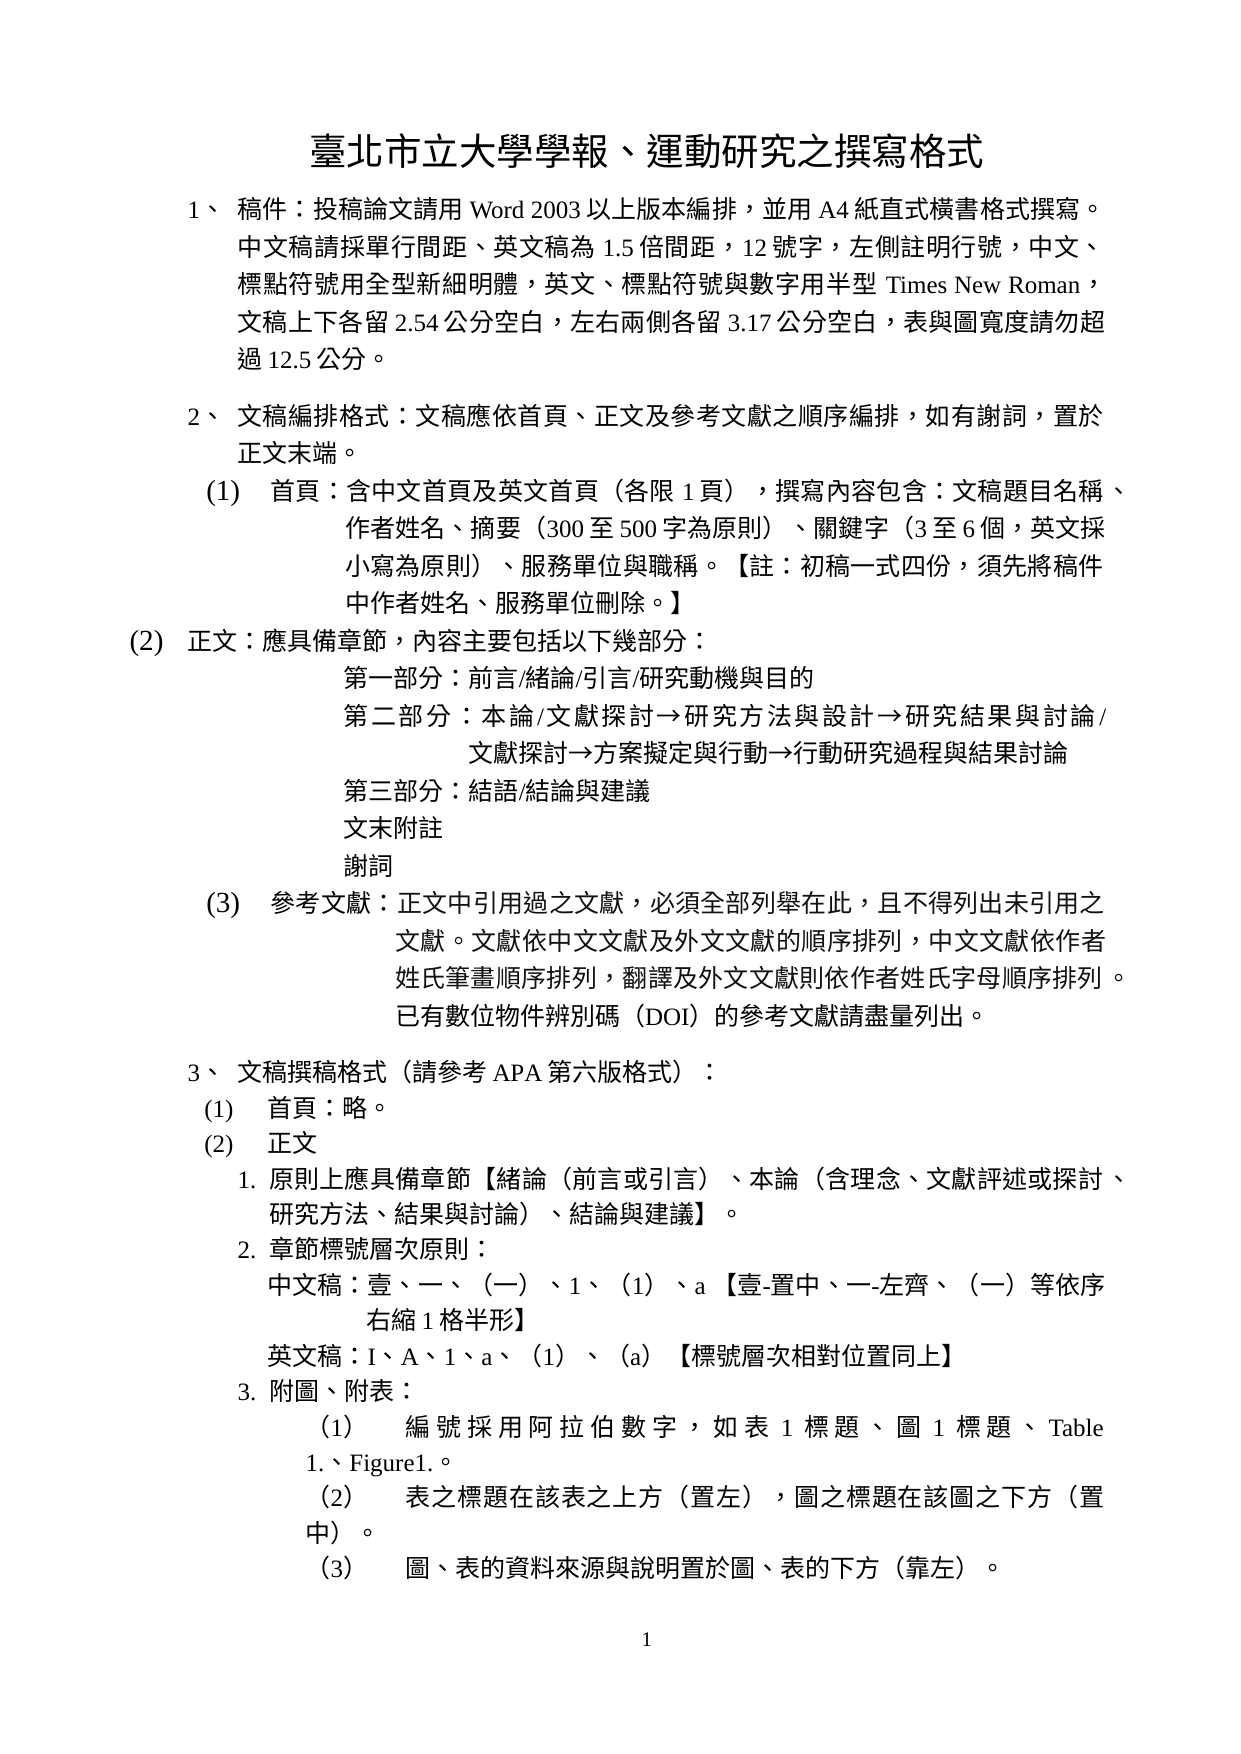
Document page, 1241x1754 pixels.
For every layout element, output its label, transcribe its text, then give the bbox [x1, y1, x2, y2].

list 原則上應具備章節【緒論（前言或引言）、本論（含理念、文獻評述或探討、研究方法、結果與討論）、結論與建議】。 [237, 1160, 1106, 1231]
list 表之標題在該表之上方（置左），圖之標題在該圖之下方（置中）。 [305, 1478, 1106, 1549]
text 英文稿：I、A、1、a、（1）、（a）【標號層次相對位置同上】 [256, 1337, 1106, 1372]
list 編號採用阿拉伯數字，如表1標題、圖1標題、Table 1.、Figure1.。 [305, 1408, 1104, 1478]
list 首頁：含中文首頁及英文首頁（各限1頁），撰寫內容包含：文稿題目名稱、作者姓名、摘要（300至500字為原則）、關鍵字（3至6個，英文採小寫為原則）、服務單位與職稱。【註：初稿一式四份，須先將稿件中作者姓名、服務單位刪除。】 [206, 470, 1106, 620]
text 文末附註 [343, 808, 1106, 845]
list 參考文獻：正文中引用過之文獻，必須全部列舉在此，且不得列出未引用之文獻。文獻依中文文獻及外文文獻的順序排列，中文文獻依作者姓氏筆畫順序排列，翻譯及外文文獻則依作者姓氏字母順序排列。已有數位物件辨別碼（DOI）的參考文獻請盡量列出。 [206, 883, 1106, 1033]
list 首頁：略。 [204, 1089, 1106, 1124]
text 第三部分：結語/結論與建議 [343, 770, 1106, 808]
list 正文：應具備章節，內容主要包括以下幾部分： [129, 620, 1106, 658]
list 文稿撰稿格式（請參考APA第六版格式）： [187, 1051, 1106, 1089]
text 臺北市立大學學報、運動研究之撰寫格式 [187, 108, 1106, 170]
list 正文 [204, 1124, 1106, 1160]
text 第一部分：前言/緒論/引言/研究動機與目的 [343, 658, 1106, 695]
text 中文稿：壹、一、（一）、1、（1）、a 【壹-置中、一-左齊、（一）等依序右縮1格半形】 [267, 1266, 1106, 1337]
list 章節標號層次原則： [237, 1231, 1106, 1266]
text 謝詞 [343, 845, 1106, 883]
list 附圖、附表： [237, 1372, 1106, 1408]
list 文稿編排格式：文稿應依首頁、正文及參考文獻之順序編排，如有謝詞，置於正文末端。 [187, 395, 1106, 470]
list 稿件：投稿論文請用Word 2003以上版本編排，並用A4紙直式橫書格式撰寫。中文稿請採單行間距、英文稿為1.5倍間距，12號字，左側註明行號，中文、標點符號用全型新細明體，英文、標點符號與數字用半型Times New Roman，文稿上下各留2.54公分空白，左右兩側各留3.17公分空白，表與圖寬度請勿超過12.5公分。 [187, 189, 1106, 376]
list 圖、表的資料來源與說明置於圖、表的下方（靠左）。 [305, 1549, 1106, 1585]
text 第二部分：本論/文獻探討→研究方法與設計→研究結果與討論/ 文獻探討→方案擬定與行動→行動研究過程與結果討論 [343, 695, 1106, 770]
